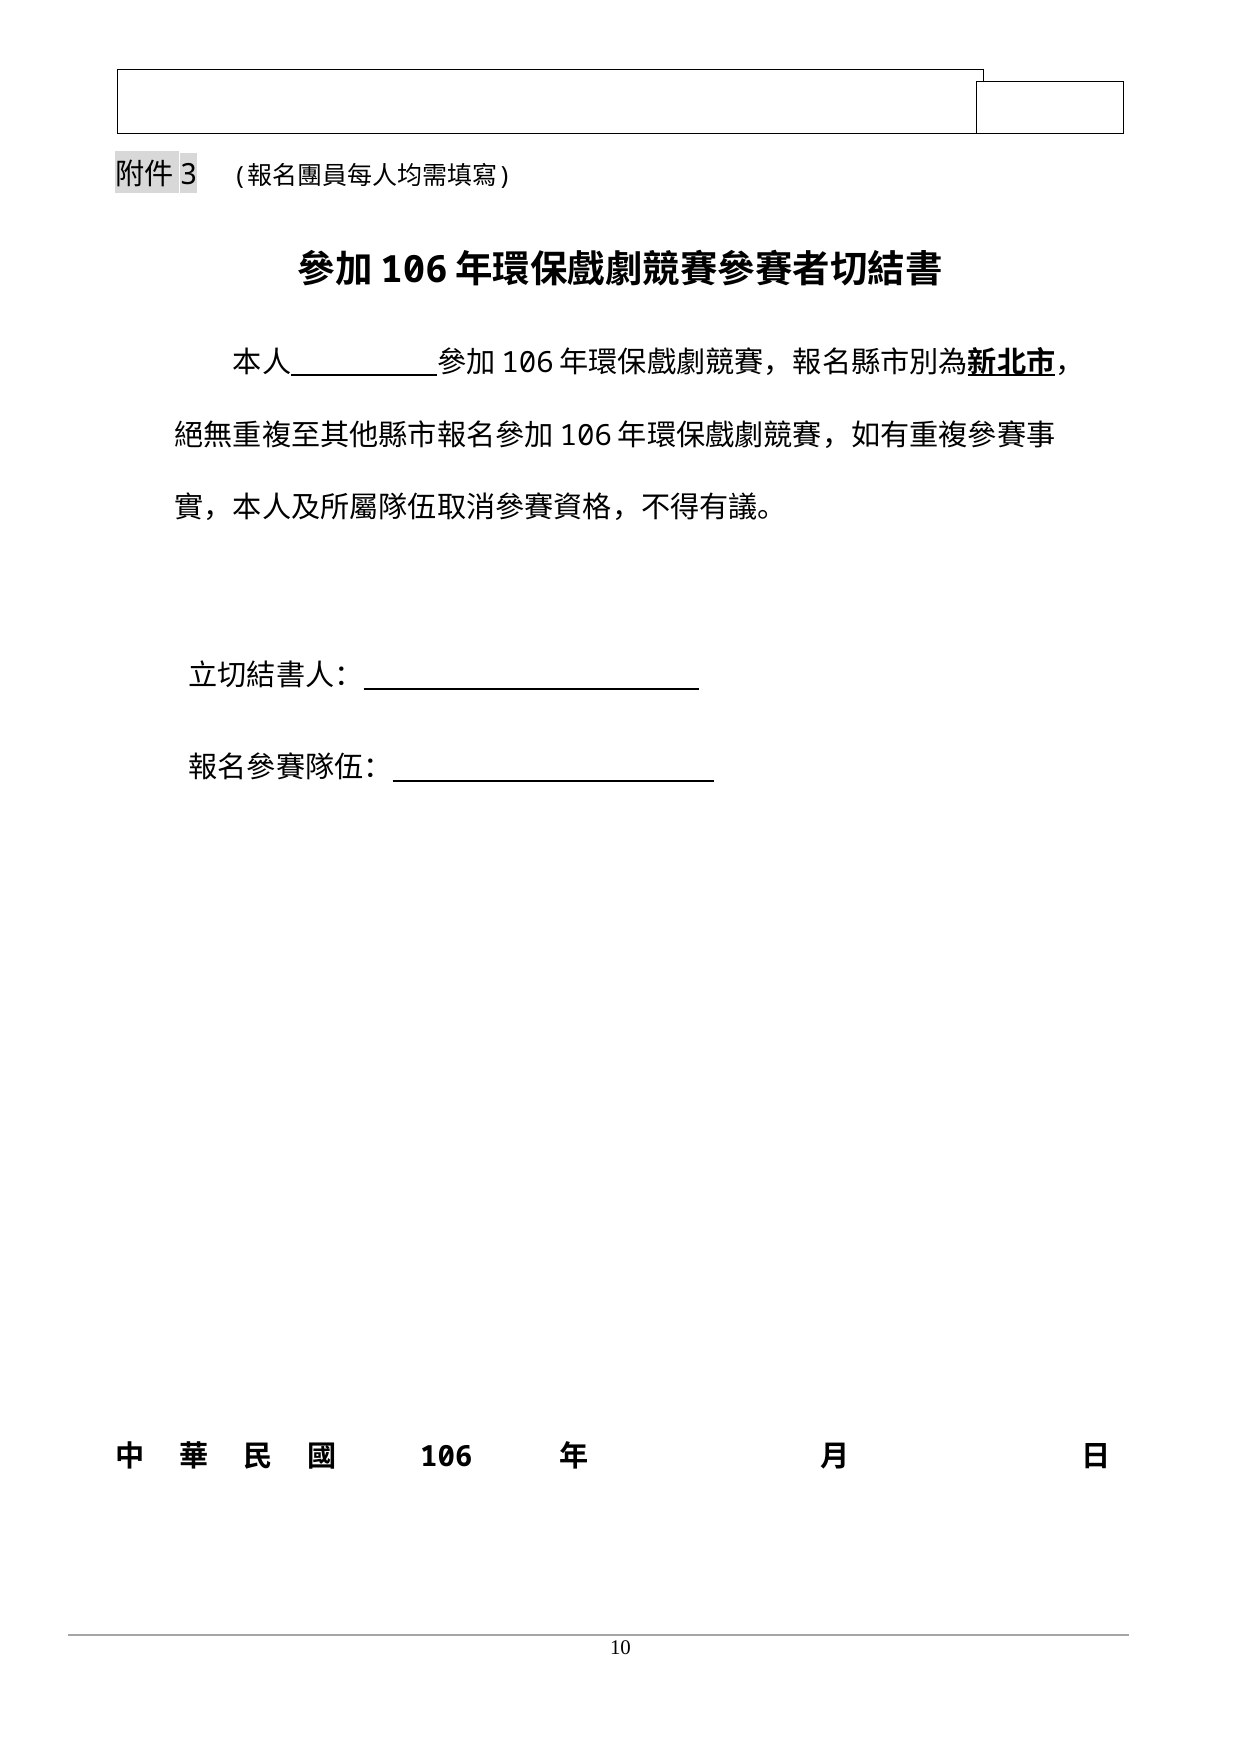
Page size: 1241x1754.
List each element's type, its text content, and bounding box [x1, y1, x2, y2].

text 參加106年環保戲劇競賽參賽者切結書 [130, 239, 1110, 294]
text 附件3 (報名團員每人均需填寫) [115, 148, 1110, 193]
text 立切結書人： [188, 644, 1110, 696]
text 本人 參加106年環保戲劇競賽，報名縣市別為新北市，絕無重複至其他縣市報名參加106年環保戲劇競賽，如有重複參賽事實，本人及所屬隊伍取消參賽資格，不得有議。 [174, 314, 1060, 532]
text 中華民國 106 年 月 日 [115, 1429, 1110, 1475]
text 報名參賽隊伍： [188, 736, 1110, 788]
